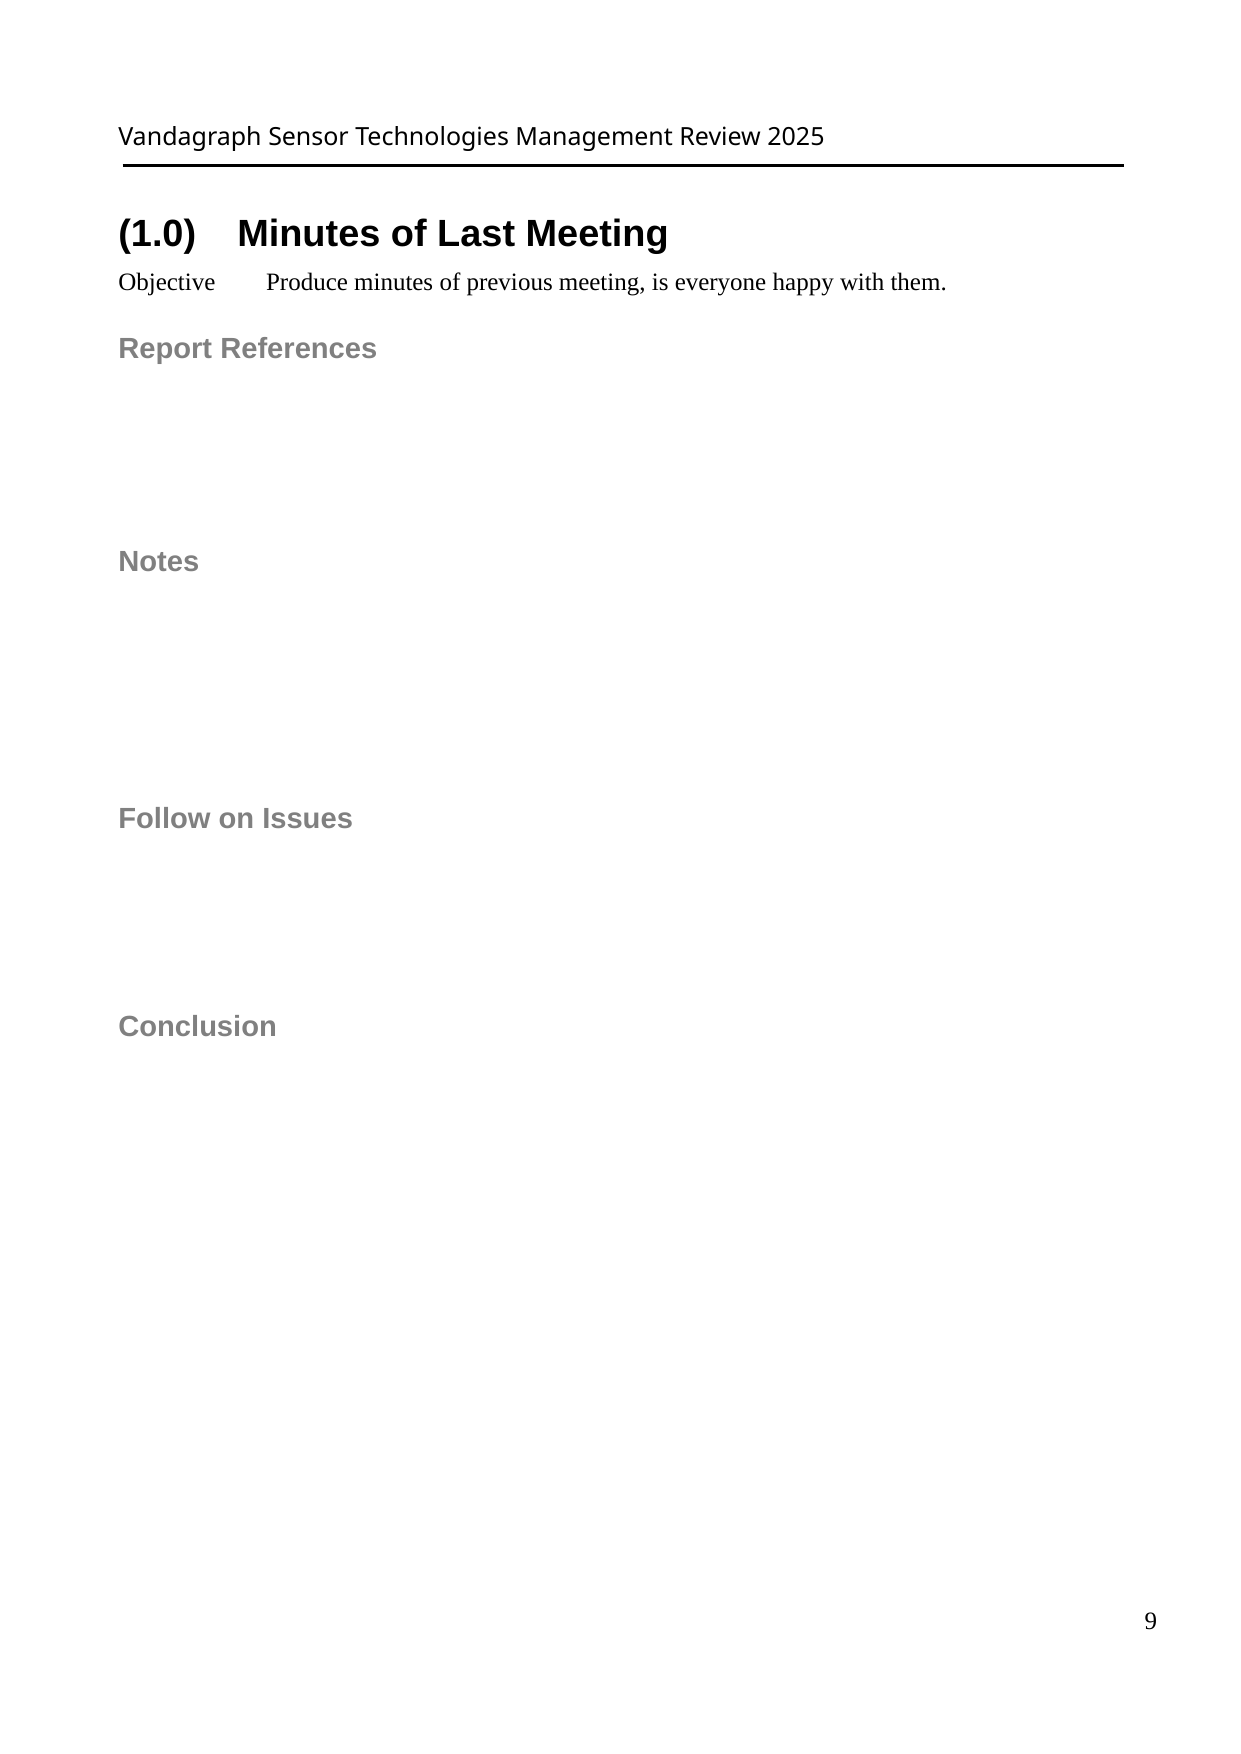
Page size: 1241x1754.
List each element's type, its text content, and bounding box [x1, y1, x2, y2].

subtitle Notes [118, 544, 1122, 578]
subtitle (1.0) Minutes of Last Meeting [118, 211, 1122, 254]
subtitle Report References [118, 331, 1122, 364]
subtitle Follow on Issues [118, 801, 1122, 835]
text Objective Produce minutes of previous meeting, is everyone happy with them. [118, 267, 1122, 296]
subtitle Conclusion [118, 1009, 1122, 1042]
